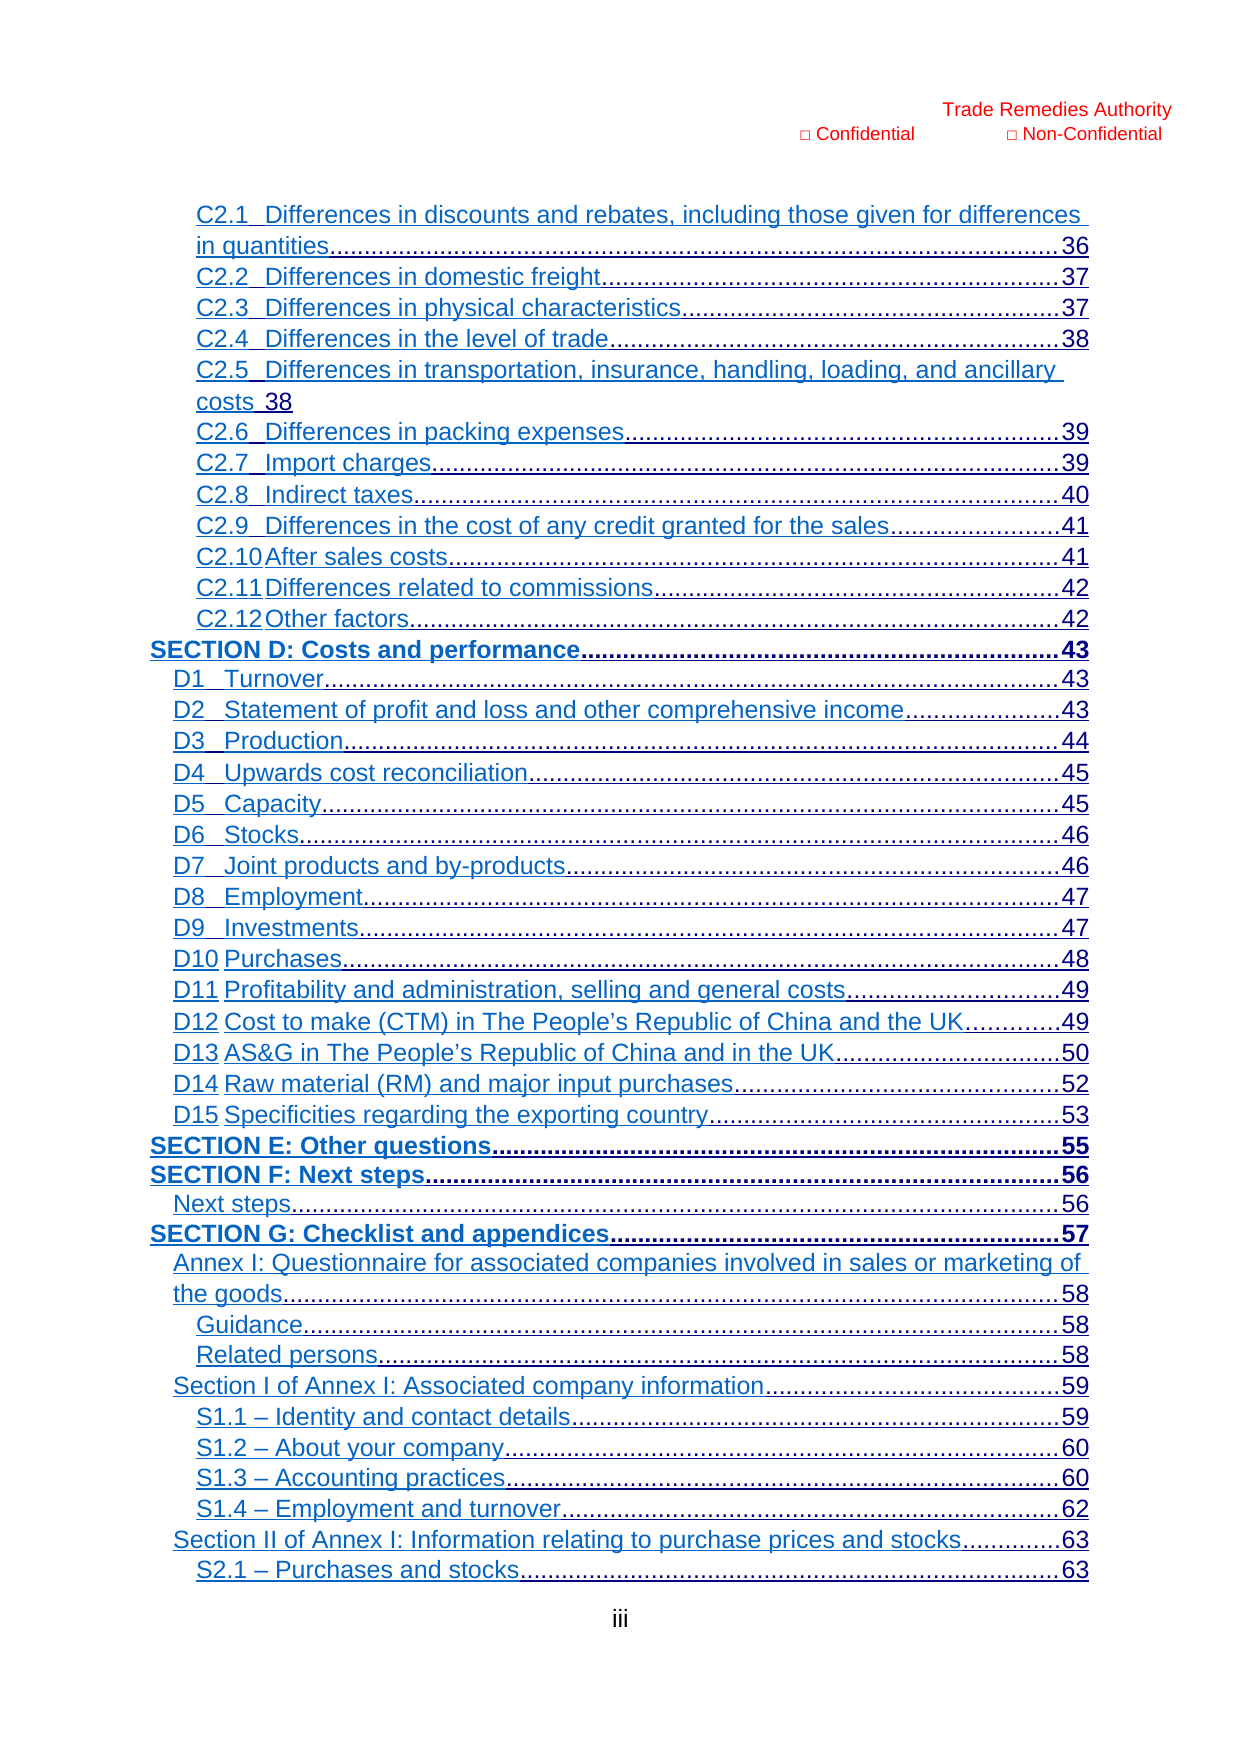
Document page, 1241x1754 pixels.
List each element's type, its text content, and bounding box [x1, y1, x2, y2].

text D5 Capacity 45 [173, 789, 1090, 818]
text Guidance 58 [196, 1310, 1090, 1338]
text C2.10 After sales costs 41 [196, 542, 1090, 571]
text S1.1 – Identity and contact details 59 [196, 1402, 1090, 1431]
text C2.7 Import charges 39 [196, 448, 1090, 478]
text C2.4 Differences in the level of trade 38 [196, 324, 1090, 353]
text S1.4 – Employment and turnover 62 [196, 1494, 1090, 1523]
text S1.3 – Accounting practices 60 [196, 1463, 1090, 1492]
text D10 Purchases 48 [173, 944, 1090, 973]
text D11 Profitability and administration, selling and general costs 49 [173, 976, 1090, 1005]
text C2.3 Differences in physical characteristics 37 [196, 293, 1090, 322]
text SECTION D: Costs and performance 43 [150, 635, 1090, 664]
text C2.9 Differences in the cost of any credit granted for the sales 41 [196, 511, 1090, 540]
text D12 Cost to make (CTM) in The People’s Republic of China and the UK 49 [173, 1007, 1090, 1036]
text D13 AS&G in The People’s Republic of China and in the UK 50 [173, 1038, 1090, 1067]
text D6 Stocks 46 [173, 820, 1090, 849]
text D9 Investments 47 [173, 913, 1090, 942]
text D8 Employment 47 [173, 882, 1090, 911]
text D7 Joint products and by-products 46 [173, 851, 1090, 880]
text D1 Turnover 43 [173, 664, 1090, 693]
text C2.6 Differences in packing expenses 39 [196, 417, 1090, 446]
text S1.2 – About your company 60 [196, 1433, 1090, 1461]
text S2.1 – Purchases and stocks 63 [196, 1556, 1090, 1584]
text SECTION G: Checklist and appendices 57 [150, 1219, 1090, 1248]
text C2.12 Other factors 42 [196, 604, 1090, 633]
text Section II of Annex I: Information relating to purchase prices and stocks 63 [173, 1525, 1090, 1553]
text C2.2 Differences in domestic freight 37 [196, 262, 1090, 291]
text D2 Statement of profit and loss and other comprehensive income 43 [173, 695, 1090, 724]
text Next steps 56 [173, 1189, 1090, 1217]
text D15 Specificities regarding the exporting country 53 [173, 1100, 1090, 1129]
text D14 Raw material (RM) and major input purchases 52 [173, 1069, 1090, 1098]
text C2.11 Differences related to commissions 42 [196, 573, 1090, 602]
text Section I of Annex I: Associated company information 59 [173, 1371, 1090, 1400]
text D3 Production 44 [173, 726, 1090, 756]
text SECTION E: Other questions 55 [150, 1131, 1090, 1160]
text Annex I: Questionnaire for associated companies involved in sales or marketing of the goods 58 [173, 1248, 1090, 1308]
text C2.8 Indirect taxes 40 [196, 479, 1090, 509]
text C2.5 Differences in transportation, insurance, handling, loading, and ancillary costs 38 [196, 355, 1090, 415]
text Related persons 58 [196, 1340, 1090, 1369]
text D4 Upwards cost reconciliation 45 [173, 757, 1090, 787]
text C2.1 Differences in discounts and rebates, including those given for differences in quantities 36 [196, 200, 1090, 260]
text SECTION F: Next steps 56 [150, 1160, 1090, 1189]
